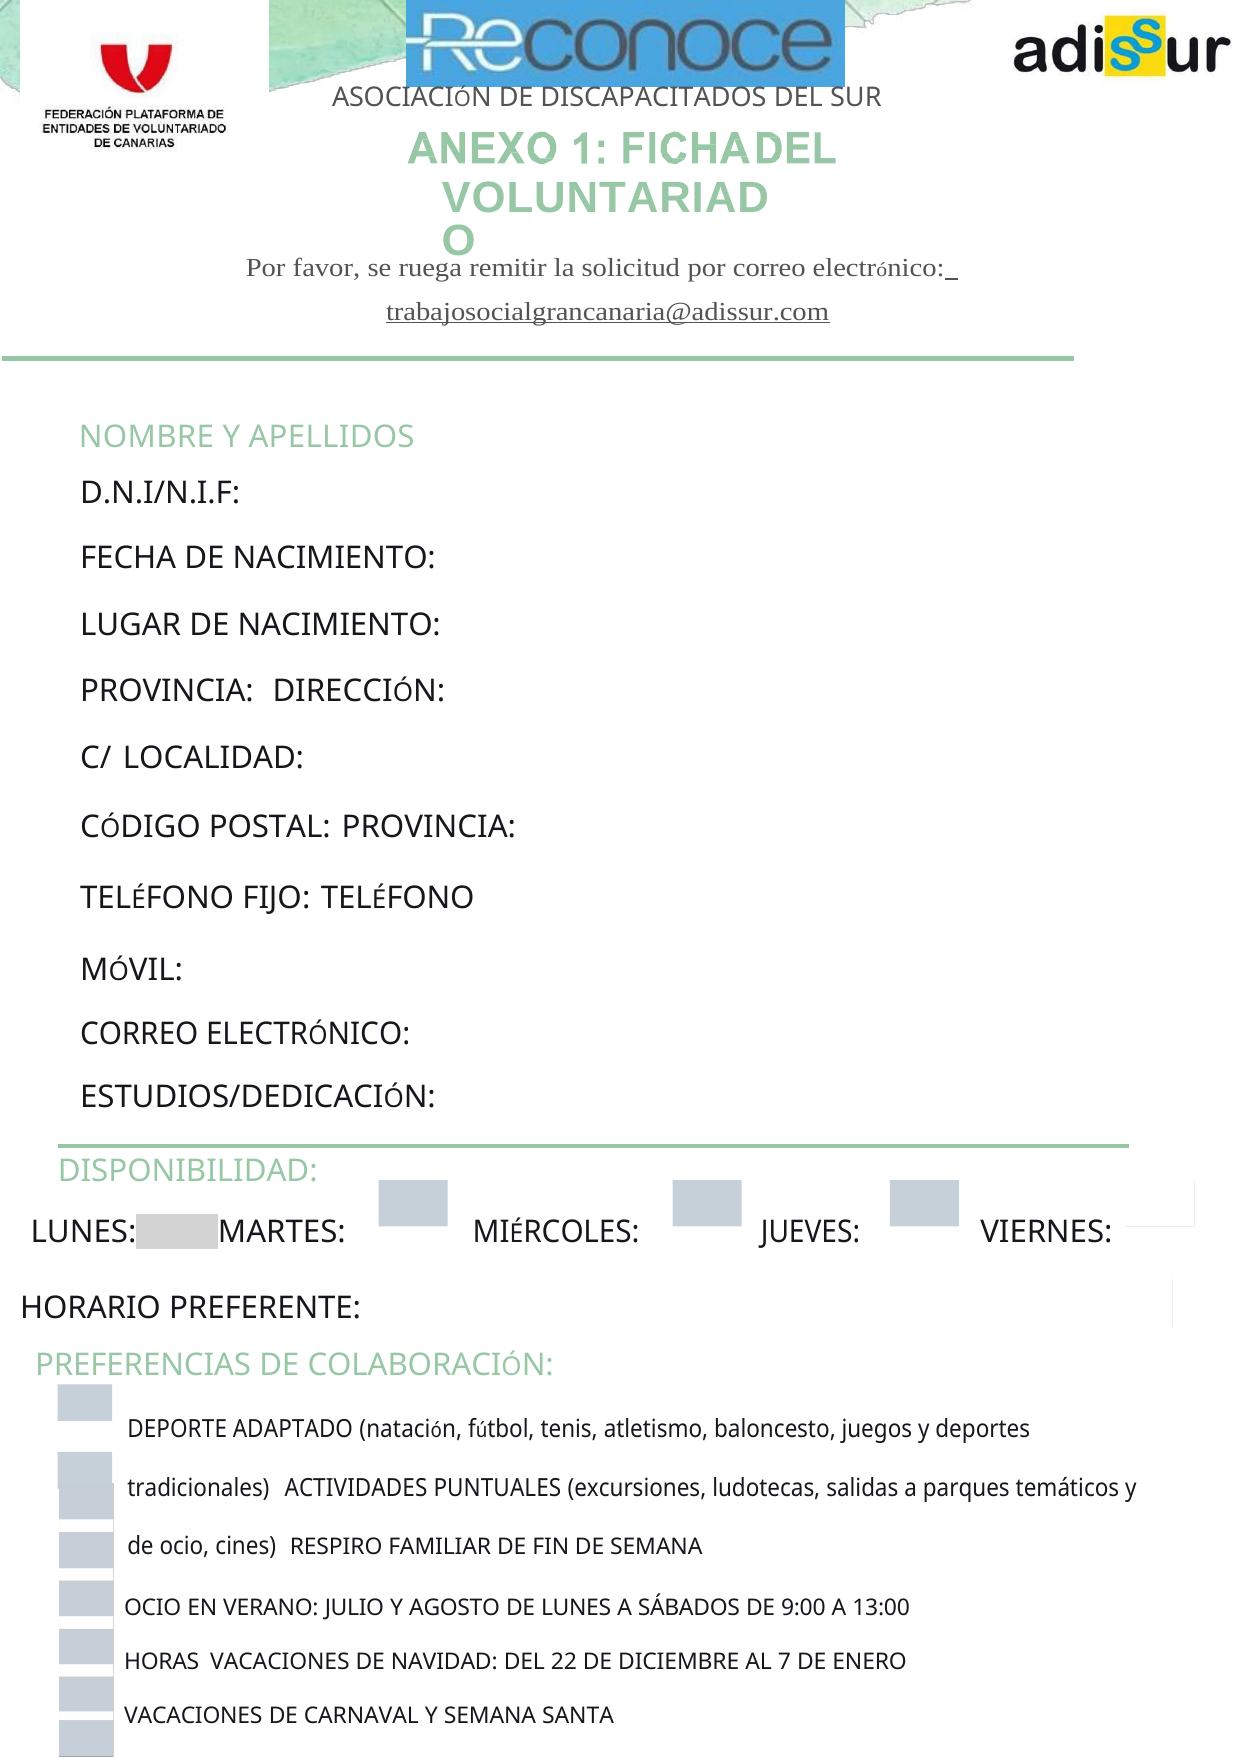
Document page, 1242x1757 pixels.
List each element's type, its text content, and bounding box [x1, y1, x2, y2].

text OCIO EN VERANO: JULIO Y AGOSTO DE LUNES A SÁBADOS DE 9:00 A 13:00 HORAS VACACIONES DE NAVIDAD: DEL 22 DE DICIEMBRE AL 7 DE ENERO VACACIONES DE CARNAVAL Y SEMANA SANTA [124, 1591, 985, 1731]
text ESTUDIOS/DEDICACIÓN: [58, 1074, 517, 1144]
text HORARIO PREFERENTE: PREFERENCIAS DE COLABORACIÓN: [20, 1279, 1172, 1384]
text LUNES: MARTES: MIÉRCOLES: JUEVES: VIERNES: [20, 1217, 1242, 1249]
text CORREO ELECTRÓNICO: [80, 1018, 1242, 1051]
text DEPORTE ADAPTADO (natación, fútbol, tenis, atletismo, baloncesto, juegos y deportes tradicionales) ACTIVIDADES PUNTUALES (excursiones, ludotecas, salidas a parques temáticos y de ocio, cines) RESPIRO FAMILIAR DE FIN DE SEMANA [127, 1411, 1169, 1562]
text [1125, 1180, 1194, 1226]
text FECHA DE NACIMIENTO: LUGAR DE NACIMIENTO: PROVINCIA: DIRECCIÓN: C/ LOCALIDAD: [80, 535, 447, 778]
text DISPONIBILIDAD: [58, 1148, 517, 1191]
text CÓDIGO POSTAL: PROVINCIA: TELÉFONO FIJO: TELÉFONO MÓVIL: [80, 804, 517, 989]
text NOMBRE Y APELLIDOS D.N.I/N.I.F: [79, 414, 517, 513]
text Por favor, se ruega remitir la solicitud por correo electrónico: trabajosocialgrancanaria@adissur.com [246, 252, 1169, 326]
